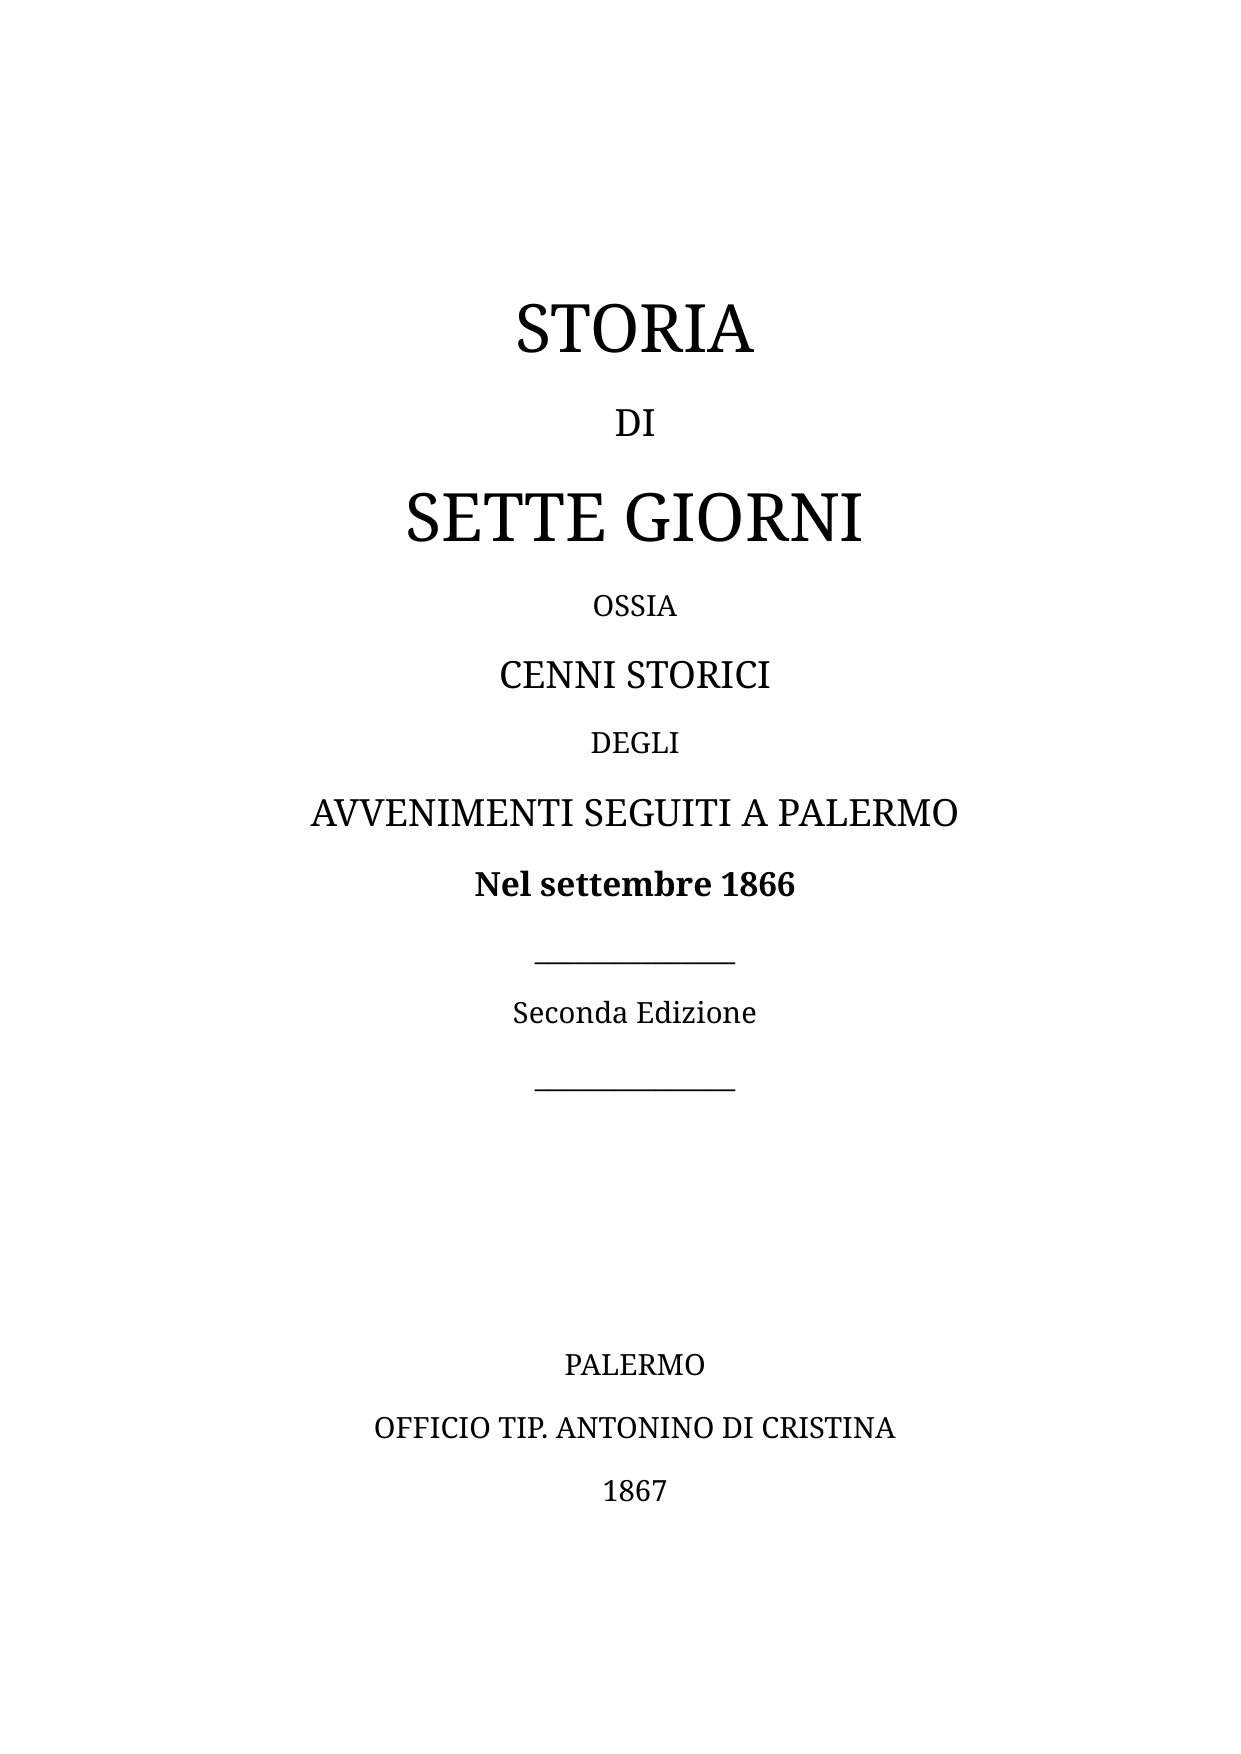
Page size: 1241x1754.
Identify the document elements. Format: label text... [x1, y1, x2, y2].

text PALERMO [148, 1344, 1093, 1383]
text _______________ [148, 929, 1093, 969]
text STORIA [148, 282, 1093, 372]
text DEGLI [148, 723, 1093, 762]
text _______________ [148, 1056, 1093, 1096]
text CENNI STORICI [148, 648, 1093, 699]
text Seconda Edizione [148, 993, 1093, 1032]
text SETTE GIORNI [148, 471, 1093, 561]
text OSSIA [148, 585, 1093, 625]
text 1867 [148, 1470, 1093, 1510]
text Nel settembre 1866 [148, 861, 1093, 906]
text AVVENIMENTI SEGUITI A PALERMO [148, 786, 1093, 837]
text OFFICIO TIP. ANTONINO DI CRISTINA [148, 1407, 1093, 1447]
text DI [148, 396, 1093, 447]
